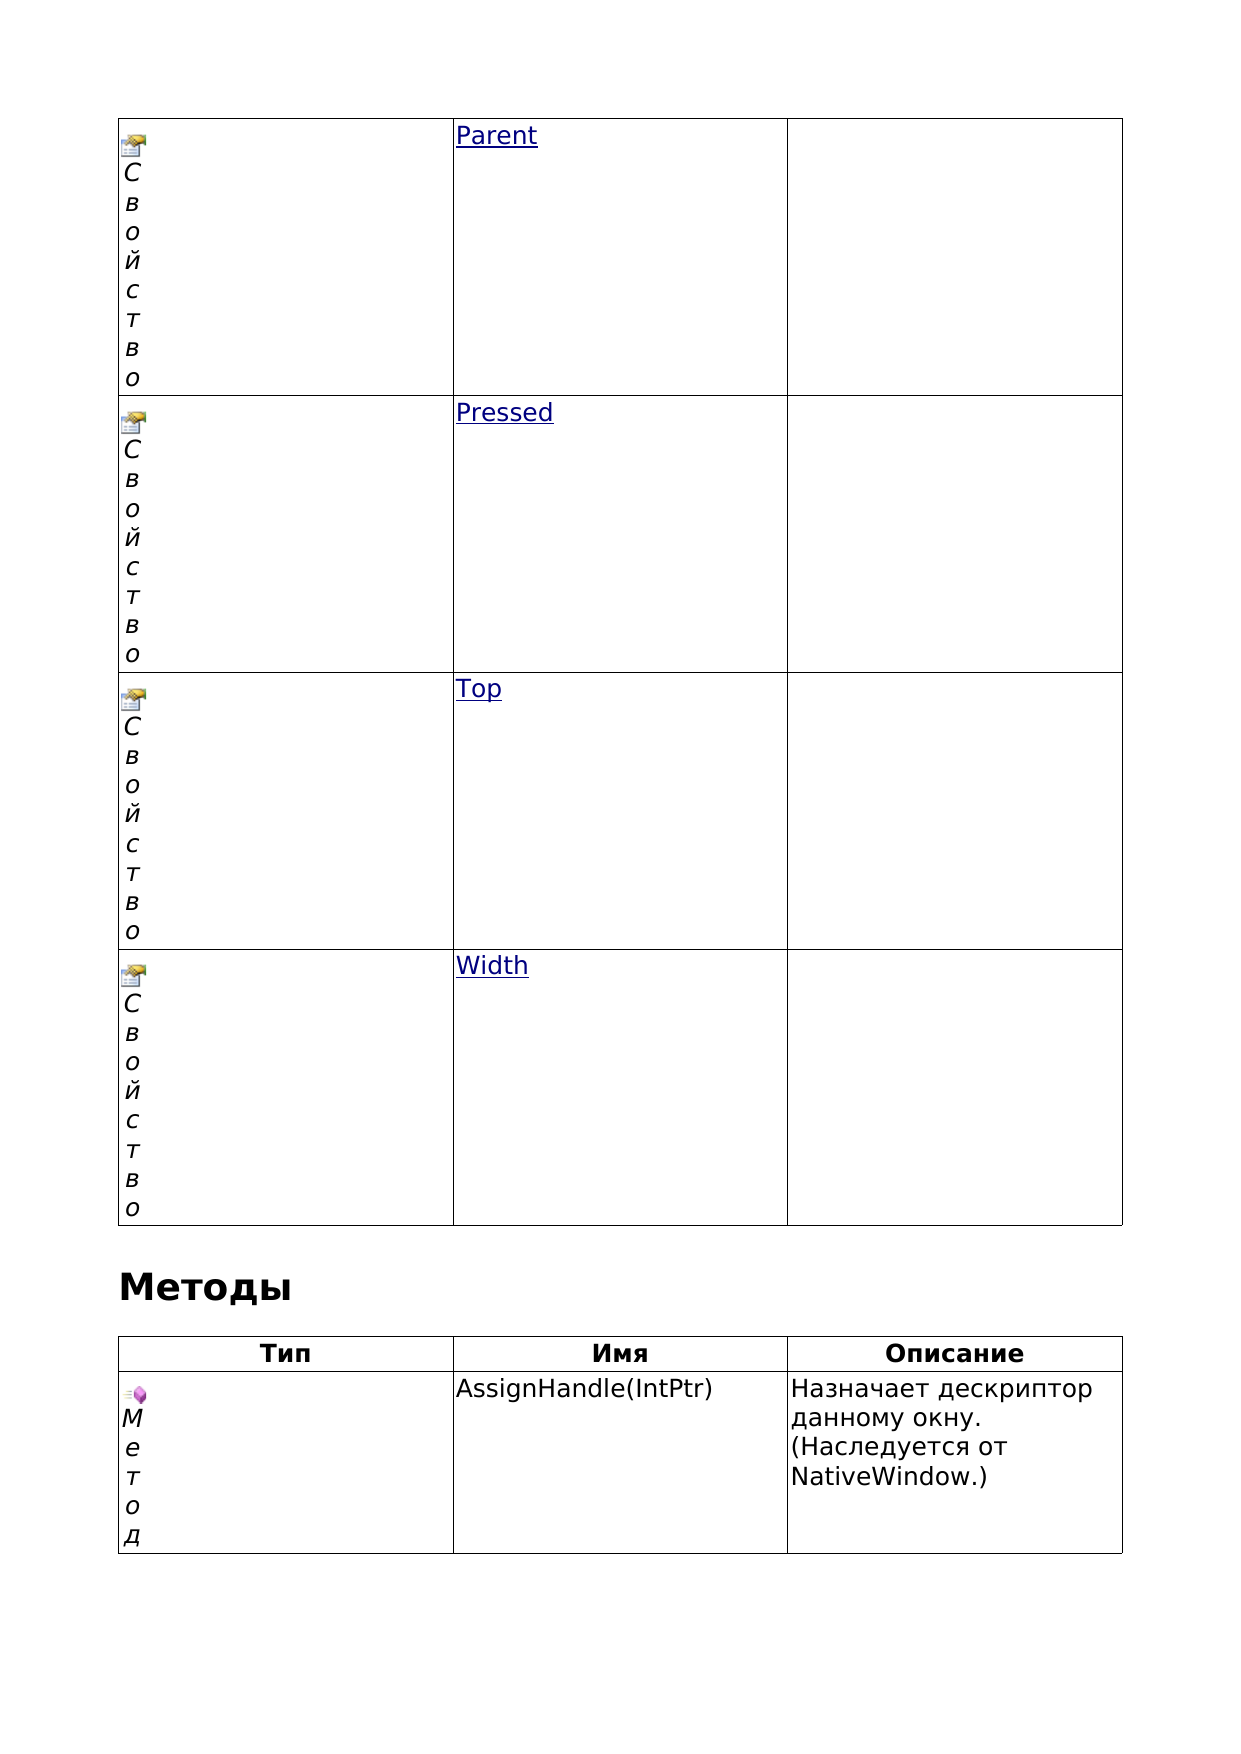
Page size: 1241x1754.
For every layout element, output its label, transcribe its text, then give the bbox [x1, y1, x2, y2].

picture [121, 963, 147, 989]
table_header Описание [788, 1337, 1122, 1371]
table_header Имя [454, 1337, 787, 1371]
table_cell [788, 950, 1122, 1225]
subtitle Методы [118, 1265, 1122, 1309]
table_cell [788, 396, 1122, 672]
table_cell [788, 119, 1122, 395]
table_cell Top [454, 673, 787, 948]
table_cell Parent [454, 119, 787, 395]
table_cell [119, 1372, 453, 1553]
table_cell Pressed [454, 396, 787, 672]
picture [121, 687, 147, 713]
picture [121, 133, 147, 159]
table_cell [119, 119, 453, 395]
table_header Тип [119, 1337, 453, 1371]
table_cell Назначает дескриптор данному окну. (Наследуется от NativeWindow.) [788, 1372, 1122, 1553]
table_cell [119, 673, 453, 948]
table_cell AssignHandle(IntPtr) [454, 1372, 787, 1553]
picture [121, 410, 147, 436]
picture [121, 1386, 147, 1404]
table_cell [119, 396, 453, 672]
table_cell Width [454, 950, 787, 1225]
table_cell [119, 950, 453, 1225]
table_cell [788, 673, 1122, 948]
